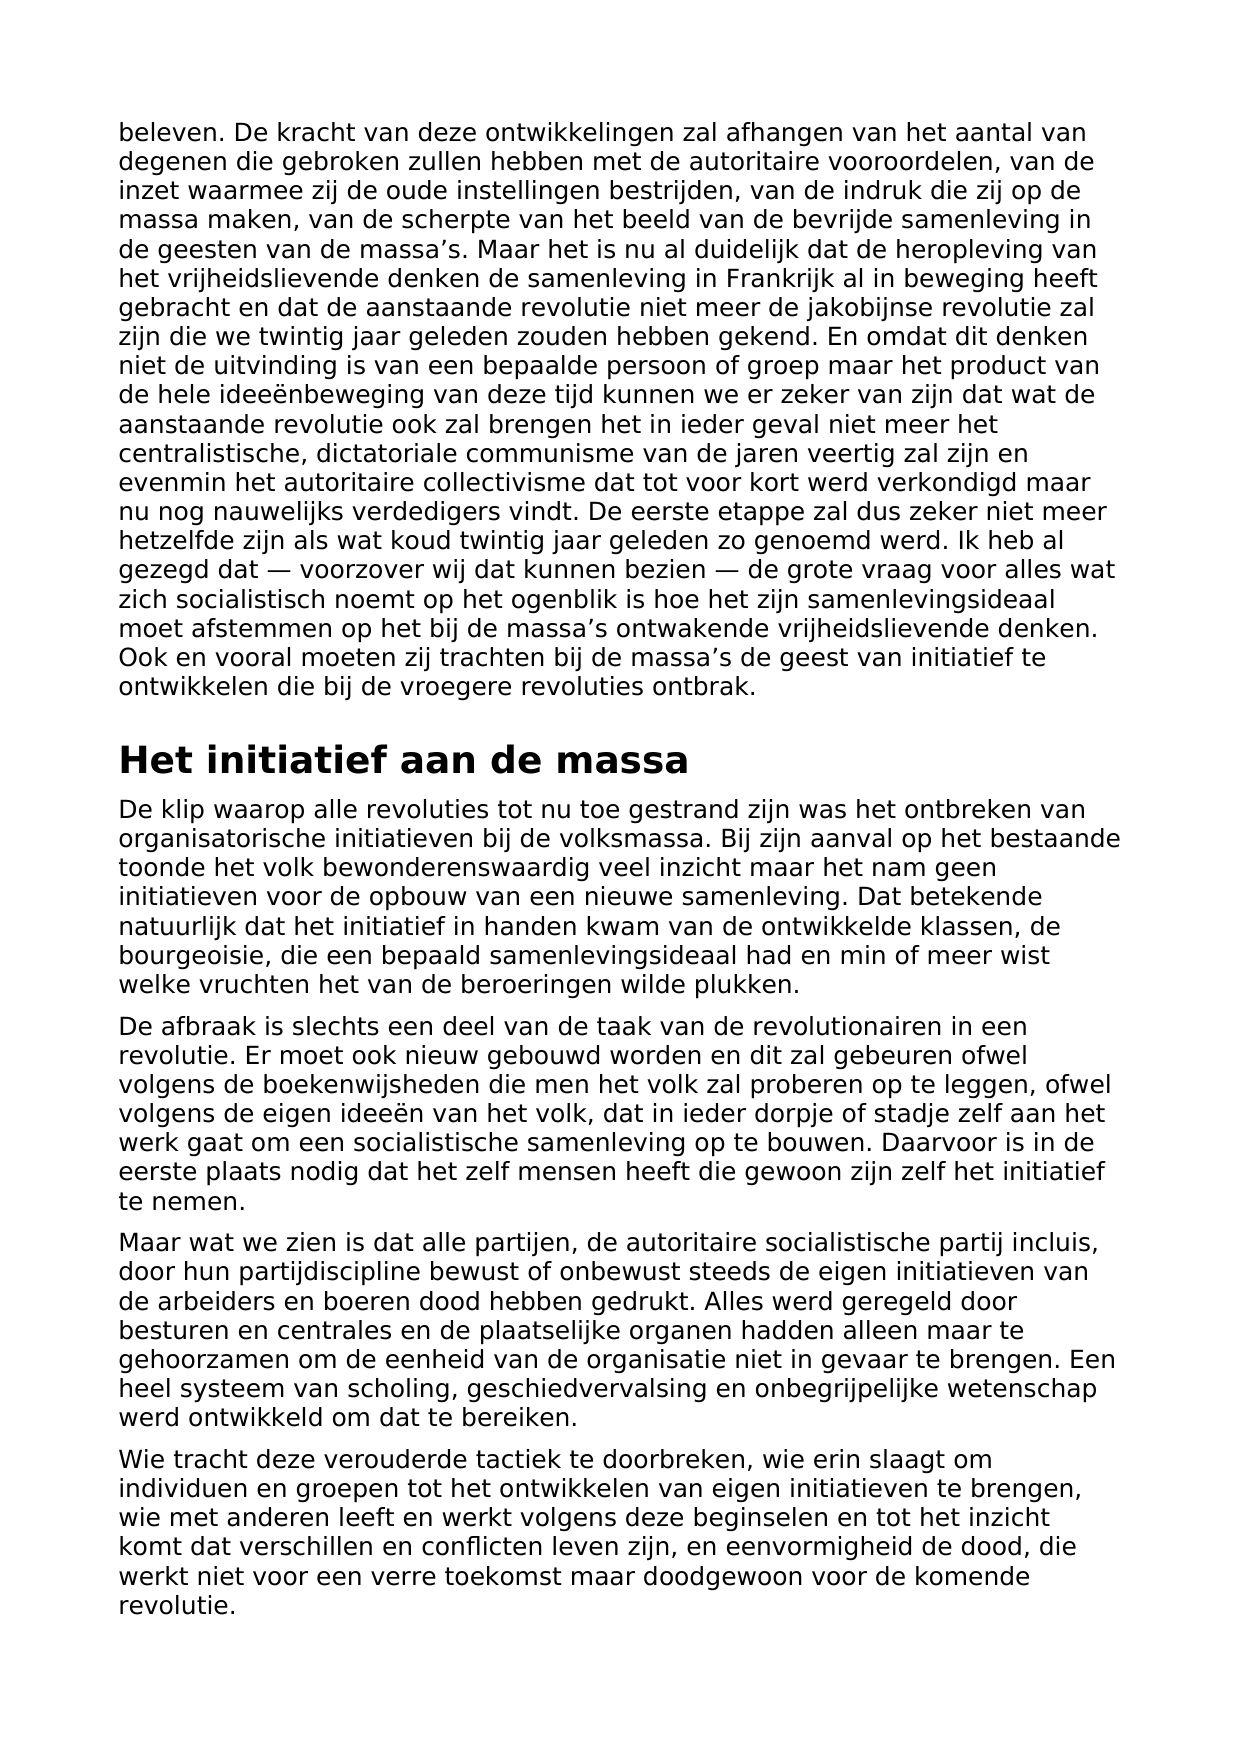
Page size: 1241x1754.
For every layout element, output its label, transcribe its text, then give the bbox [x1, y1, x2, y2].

text Maar wat we zien is dat alle partijen, de autoritaire socialistische partij incluis, door hun partijdiscipline bewust of onbewust steeds de eigen initiatieven van de arbeiders en boeren dood hebben gedrukt. Alles werd geregeld door besturen en centrales en de plaatselijke organen hadden alleen maar te gehoorzamen om de eenheid van de organisatie niet in gevaar te brengen. Een heel systeem van scholing, geschiedvervalsing en onbegrijpelijke wetenschap werd ontwikkeld om dat te bereiken. [118, 1228, 1122, 1433]
subtitle Het initiatief aan de massa [118, 739, 1122, 783]
text De afbraak is slechts een deel van de taak van de revolutionairen in een revolutie. Er moet ook nieuw gebouwd worden en dit zal gebeuren ofwel volgens de boekenwijsheden die men het volk zal proberen op te leggen, ofwel volgens de eigen ideeën van het volk, dat in ieder dorpje of stadje zelf aan het werk gaat om een socialistische samenleving op te bouwen. Daarvoor is in de eerste plaats nodig dat het zelf mensen heeft die gewoon zijn zelf het initiatief te nemen. [118, 1012, 1122, 1216]
text De klip waarop alle revoluties tot nu toe gestrand zijn was het ontbreken van organisatorische initiatieven bij de volksmassa. Bij zijn aanval op het bestaande toonde het volk bewonderenswaardig veel inzicht maar het nam geen initiatieven voor de opbouw van een nieuwe samenleving. Dat betekende natuurlijk dat het initiatief in handen kwam van de ontwikkelde klassen, de bourgeoisie, die een bepaald samenlevingsideaal had en min of meer wist welke vruchten het van de beroeringen wilde plukken. [118, 795, 1122, 999]
text beleven. De kracht van deze ontwikkelingen zal afhangen van het aantal van degenen die gebroken zullen hebben met de autoritaire vooroordelen, van de inzet waarmee zij de oude instellingen bestrijden, van de indruk die zij op de massa maken, van de scherpte van het beeld van de bevrijde samenleving in de geesten van de massa’s. Maar het is nu al duidelijk dat de heropleving van het vrijheidslievende denken de samenleving in Frankrijk al in beweging heeft gebracht en dat de aanstaande revolutie niet meer de jakobijnse revolutie zal zijn die we twintig jaar geleden zouden hebben gekend. En omdat dit denken niet de uitvinding is van een bepaalde persoon of groep maar het product van de hele ideeënbeweging van deze tijd kunnen we er zeker van zijn dat wat de aanstaande revolutie ook zal brengen het in ieder geval niet meer het centralistische, dictatoriale communisme van de jaren veertig zal zijn en evenmin het autoritaire collectivisme dat tot voor kort werd verkondigd maar nu nog nauwelijks verdedigers vindt. De eerste etappe zal dus zeker niet meer hetzelfde zijn als wat koud twintig jaar geleden zo genoemd werd. Ik heb al gezegd dat — voorzover wij dat kunnen bezien — de grote vraag voor alles wat zich socialistisch noemt op het ogenblik is hoe het zijn samenlevingsideaal moet afstemmen op het bij de massa’s ontwakende vrijheidslievende denken. Ook en vooral moeten zij trachten bij de massa’s de geest van initiatief te ontwikkelen die bij de vroegere revoluties ontbrak. [118, 118, 1122, 701]
text Wie tracht deze verouderde tactiek te doorbreken, wie erin slaagt om individuen en groepen tot het ontwikkelen van eigen initiatieven te brengen, wie met anderen leeft en werkt volgens deze beginselen en tot het inzicht komt dat verschillen en conflicten leven zijn, en eenvormigheid de dood, die werkt niet voor een verre toekomst maar doodgewoon voor de komende revolutie. [118, 1445, 1122, 1620]
